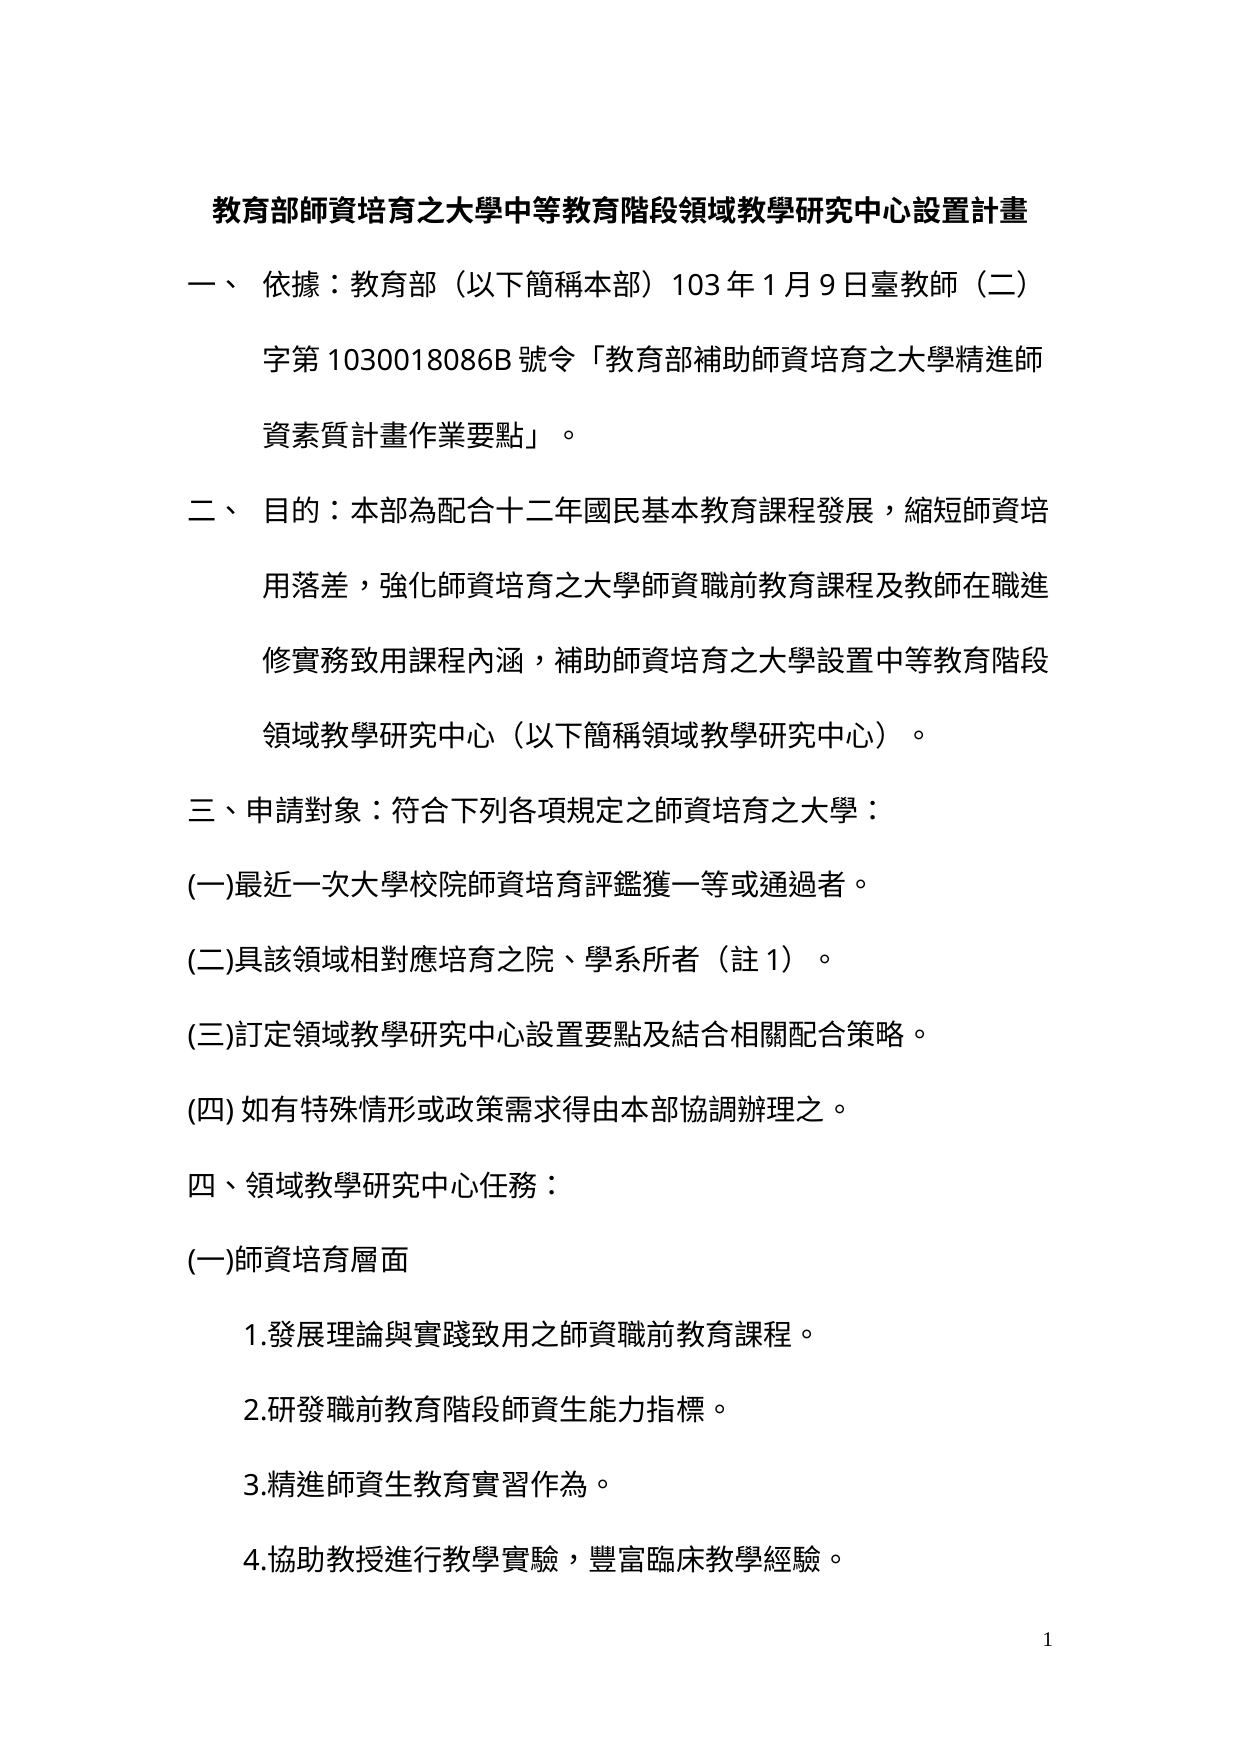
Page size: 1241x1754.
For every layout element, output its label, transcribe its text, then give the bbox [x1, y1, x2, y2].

text 1.發展理論與實踐致用之師資職前教育課程。 [243, 1289, 1053, 1364]
list 依據：教育部（以下簡稱本部）103年1月9日臺教師（二）字第1030018086B號令「教育部補助師資培育之大學精進師資素質計畫作業要點」。 [187, 239, 1053, 464]
text (一)最近一次大學校院師資培育評鑑獲一等或通過者。 [187, 839, 1053, 914]
text (一)師資培育層面 [187, 1214, 1053, 1289]
list 目的：本部為配合十二年國民基本教育課程發展，縮短師資培用落差，強化師資培育之大學師資職前教育課程及教師在職進修實務致用課程內涵，補助師資培育之大學設置中等教育階段領域教學研究中心（以下簡稱領域教學研究中心）。 [187, 464, 1053, 764]
text 4.協助教授進行教學實驗，豐富臨床教學經驗。 [243, 1514, 1053, 1589]
text 2.研發職前教育階段師資生能力指標。 [243, 1364, 1053, 1439]
text 3.精進師資生教育實習作為。 [243, 1439, 1053, 1514]
text 教育部師資培育之大學中等教育階段領域教學研究中心設置計畫 [187, 164, 1053, 239]
text 三、申請對象：符合下列各項規定之師資培育之大學： [187, 764, 1053, 839]
text (四) 如有特殊情形或政策需求得由本部協調辦理之。 [187, 1064, 1053, 1139]
text (二)具該領域相對應培育之院、學系所者（註1）。 [187, 914, 1053, 989]
text 四、領域教學研究中心任務： [187, 1139, 1053, 1214]
text (三)訂定領域教學研究中心設置要點及結合相關配合策略。 [187, 989, 1053, 1064]
